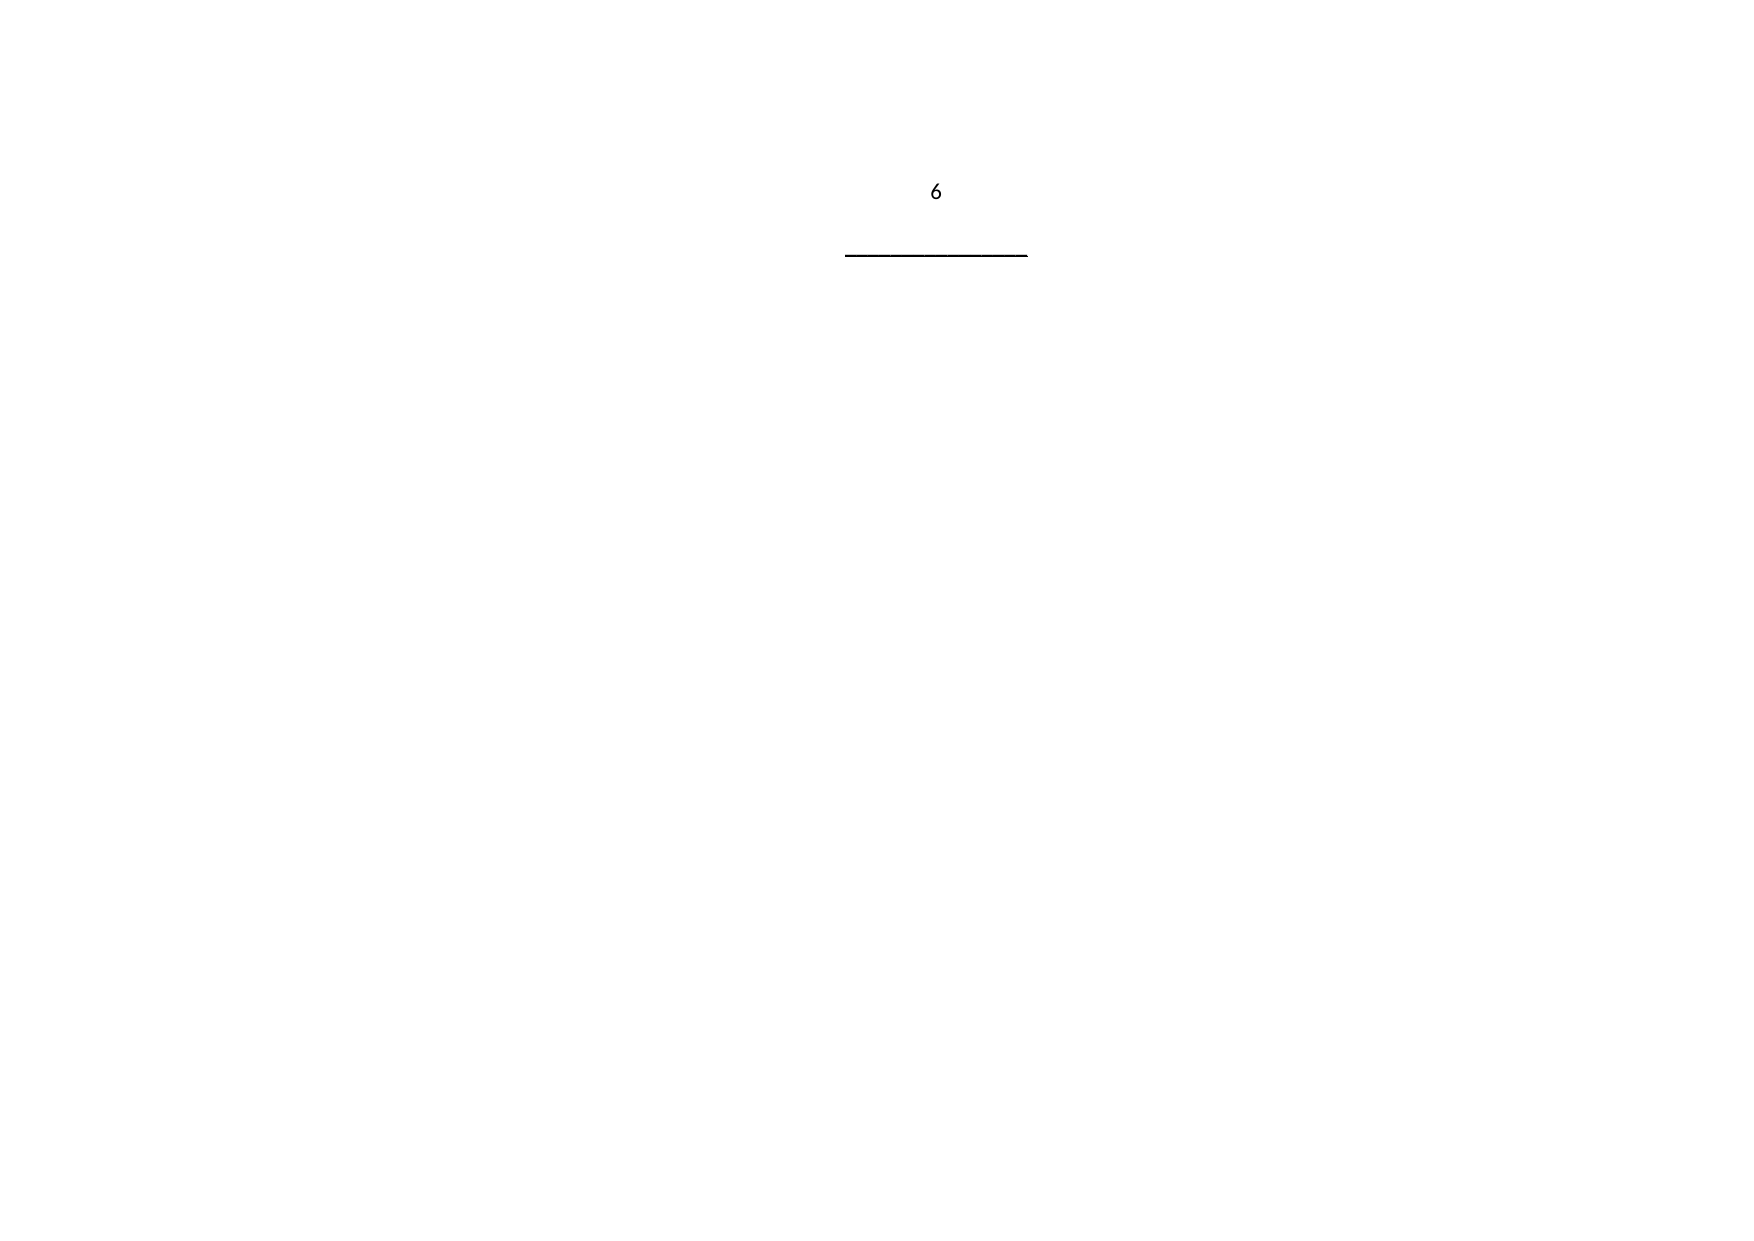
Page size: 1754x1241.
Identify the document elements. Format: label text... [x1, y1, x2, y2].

text ________________ [177, 232, 1695, 259]
